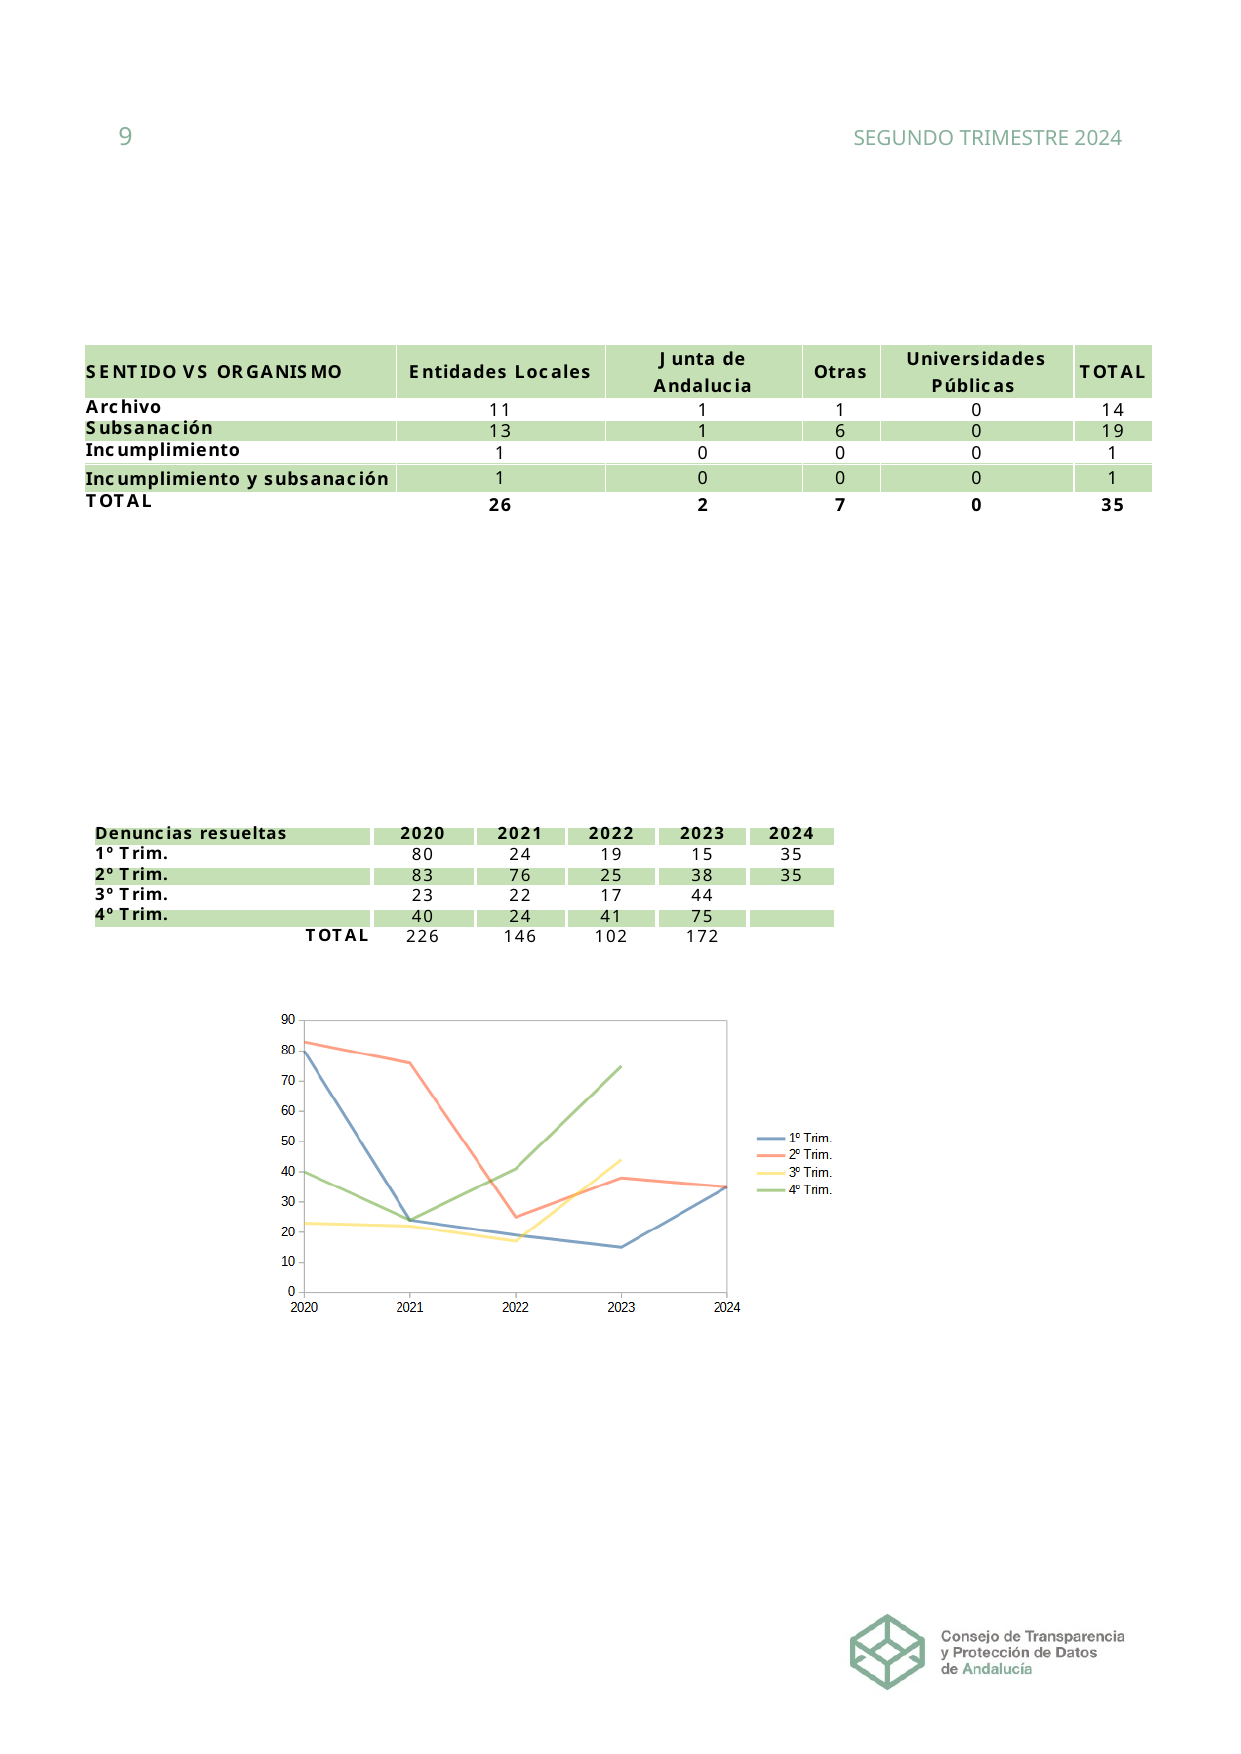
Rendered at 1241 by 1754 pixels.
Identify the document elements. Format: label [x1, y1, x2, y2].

picture [838, 1599, 1142, 1712]
picture [278, 1010, 840, 1317]
